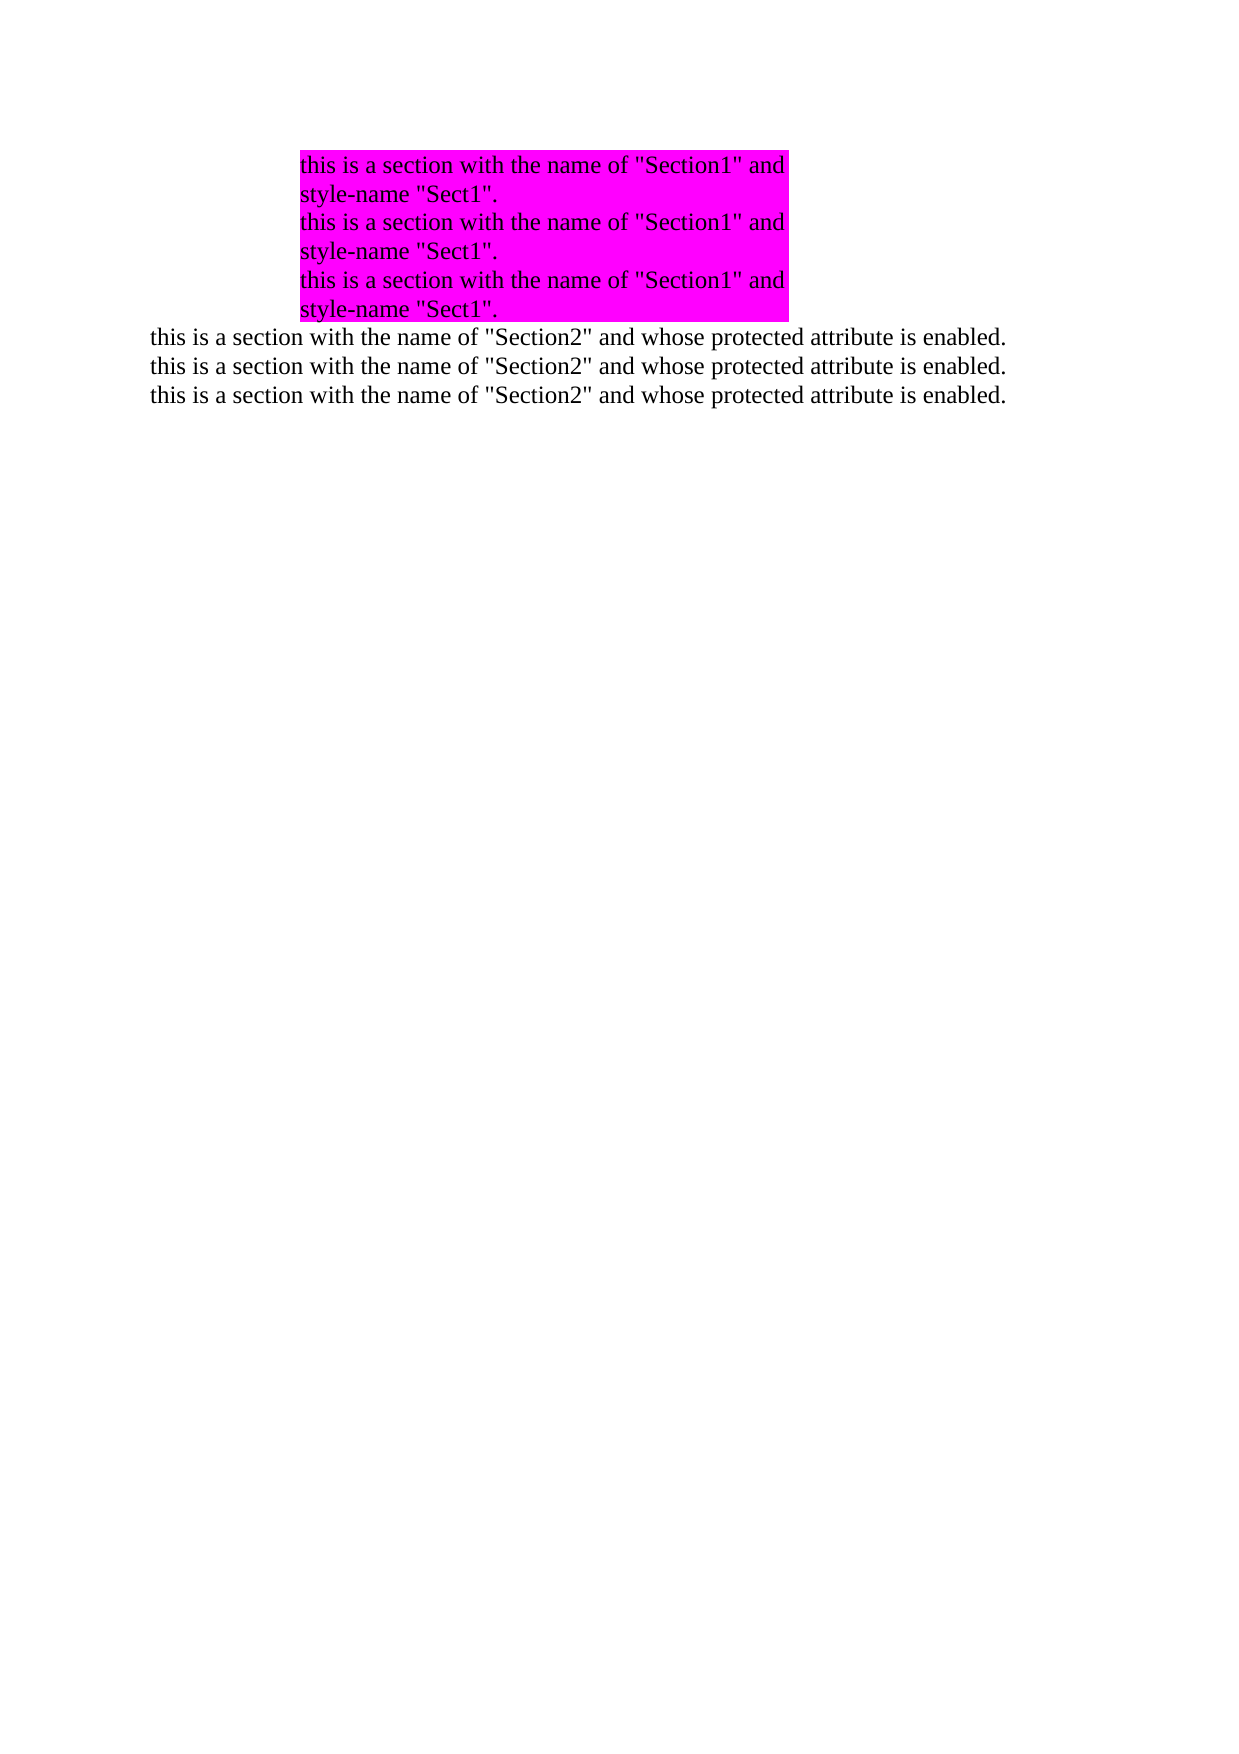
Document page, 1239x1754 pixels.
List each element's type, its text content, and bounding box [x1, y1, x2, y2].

text this is a section with the name of "Section1" and style-name "Sect1". [300, 150, 789, 207]
text this is a section with the name of "Section2" and whose protected attribute is enabled. [150, 351, 1089, 380]
text this is a section with the name of "Section1" and style-name "Sect1". [300, 265, 789, 322]
text this is a section with the name of "Section2" and whose protected attribute is enabled. [150, 322, 1089, 351]
text this is a section with the name of "Section1" and style-name "Sect1". [300, 207, 789, 265]
text this is a section with the name of "Section2" and whose protected attribute is enabled. [150, 380, 1089, 409]
